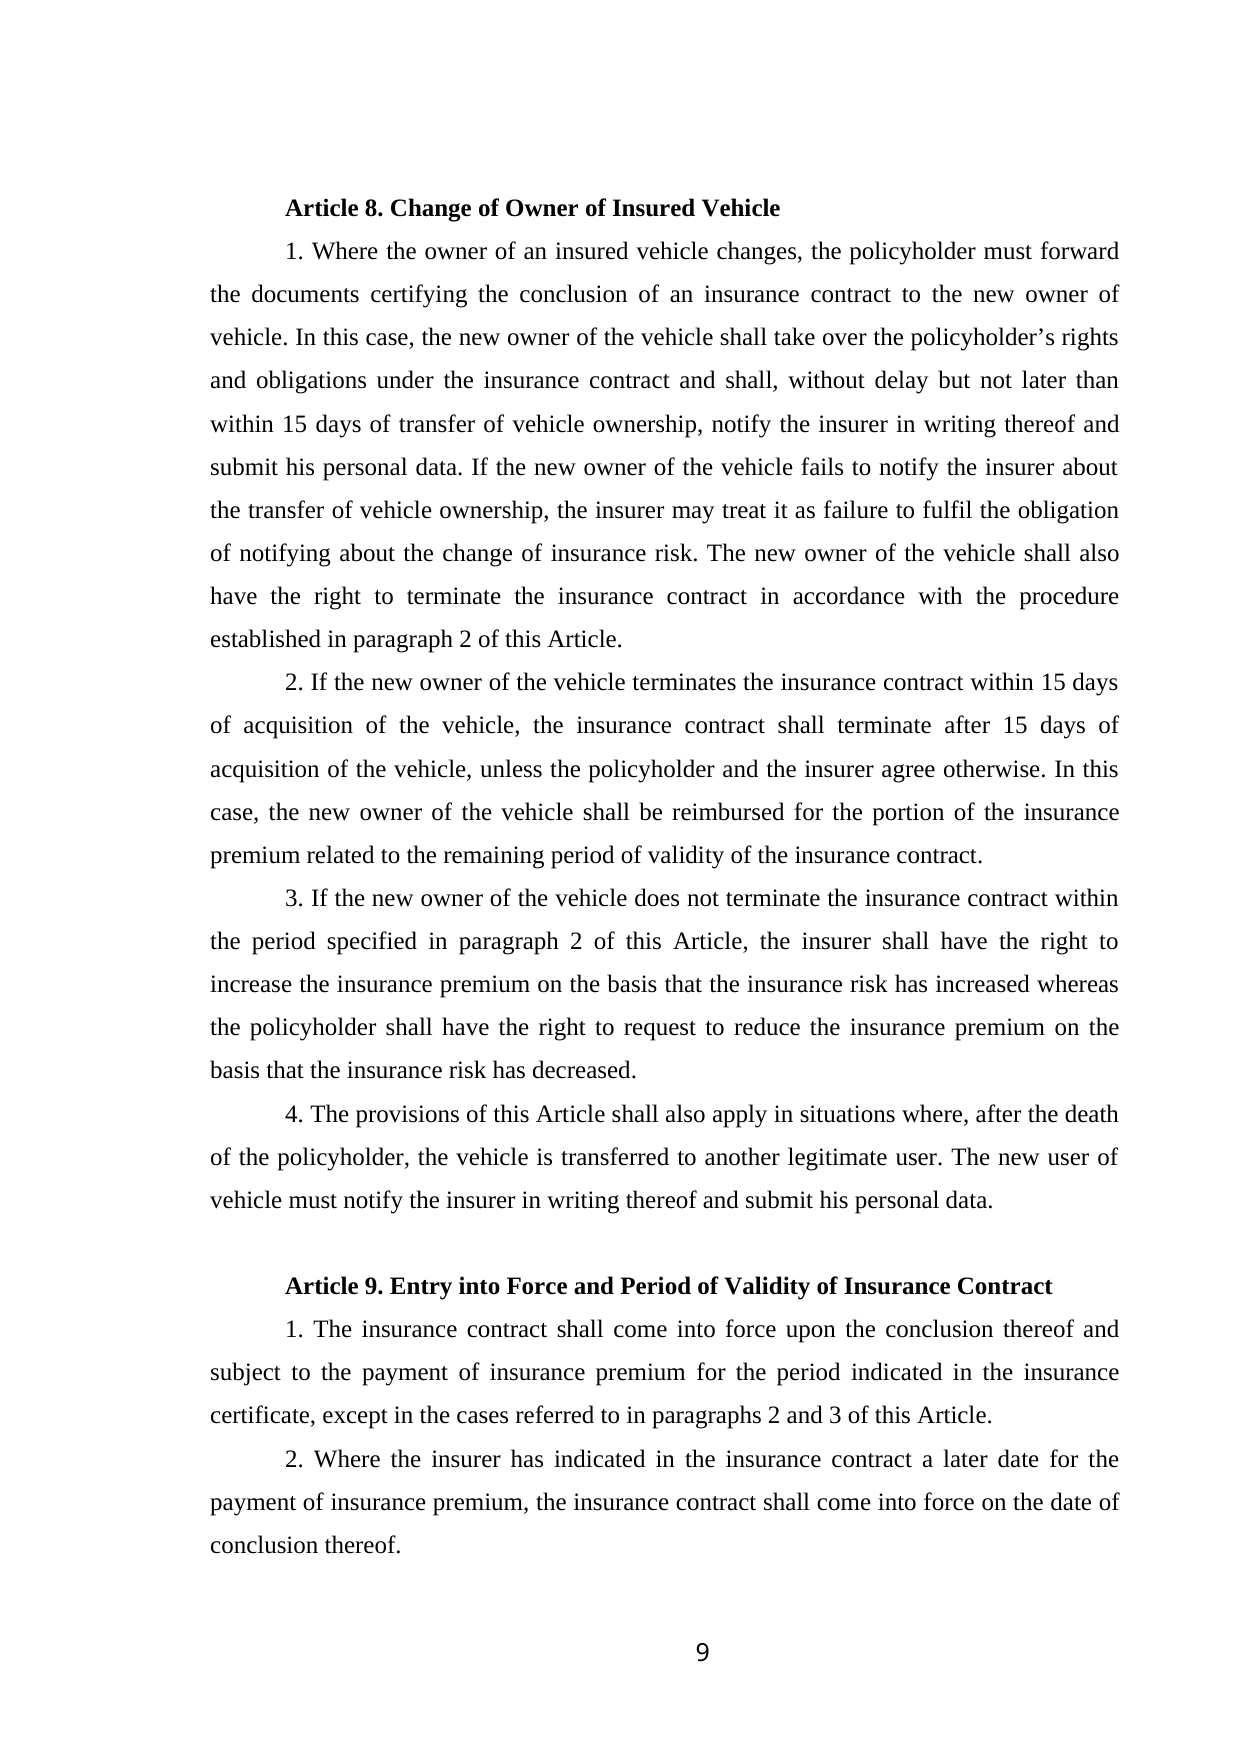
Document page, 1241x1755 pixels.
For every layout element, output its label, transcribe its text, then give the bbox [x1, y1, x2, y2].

text 2. Where the insurer has indicated in the insurance contract a later date for the payment of insurance premium, the insurance contract shall come into force on the date of conclusion thereof. [210, 1444, 1120, 1559]
text Article 9. Entry into Force and Period of Validity of Insurance Contract [210, 1271, 1120, 1300]
text Article 8. Change of Owner of Insured Vehicle [210, 193, 1120, 222]
text 4. The provisions of this Article shall also apply in situations where, after the death of the policyholder, the vehicle is transferred to another legitimate user. The new user of vehicle must notify the insurer in writing thereof and submit his personal data. [210, 1099, 1120, 1214]
text 1. The insurance contract shall come into force upon the conclusion thereof and subject to the payment of insurance premium for the period indicated in the insurance certificate, except in the cases referred to in paragraphs 2 and 3 of this Article. [210, 1314, 1120, 1429]
text 1. Where the owner of an insured vehicle changes, the policyholder must forward the documents certifying the conclusion of an insurance contract to the new owner of vehicle. In this case, the new owner of the vehicle shall take over the policyholder’s rights and obligations under the insurance contract and shall, without delay but not later than within 15 days of transfer of vehicle ownership, notify the insurer in writing thereof and submit his personal data. If the new owner of the vehicle fails to notify the insurer about the transfer of vehicle ownership, the insurer may treat it as failure to fulfil the obligation of notifying about the change of insurance risk. The new owner of the vehicle shall also have the right to terminate the insurance contract in accordance with the procedure established in paragraph 2 of this Article. [210, 236, 1120, 653]
text 2. If the new owner of the vehicle terminates the insurance contract within 15 days of acquisition of the vehicle, the insurance contract shall terminate after 15 days of acquisition of the vehicle, unless the policyholder and the insurer agree otherwise. In this case, the new owner of the vehicle shall be reimbursed for the portion of the insurance premium related to the remaining period of validity of the insurance contract. [210, 667, 1120, 869]
text 3. If the new owner of the vehicle does not terminate the insurance contract within the period specified in paragraph 2 of this Article, the insurer shall have the right to increase the insurance premium on the basis that the insurance risk has increased whereas the policyholder shall have the right to request to reduce the insurance premium on the basis that the insurance risk has decreased. [210, 883, 1120, 1084]
